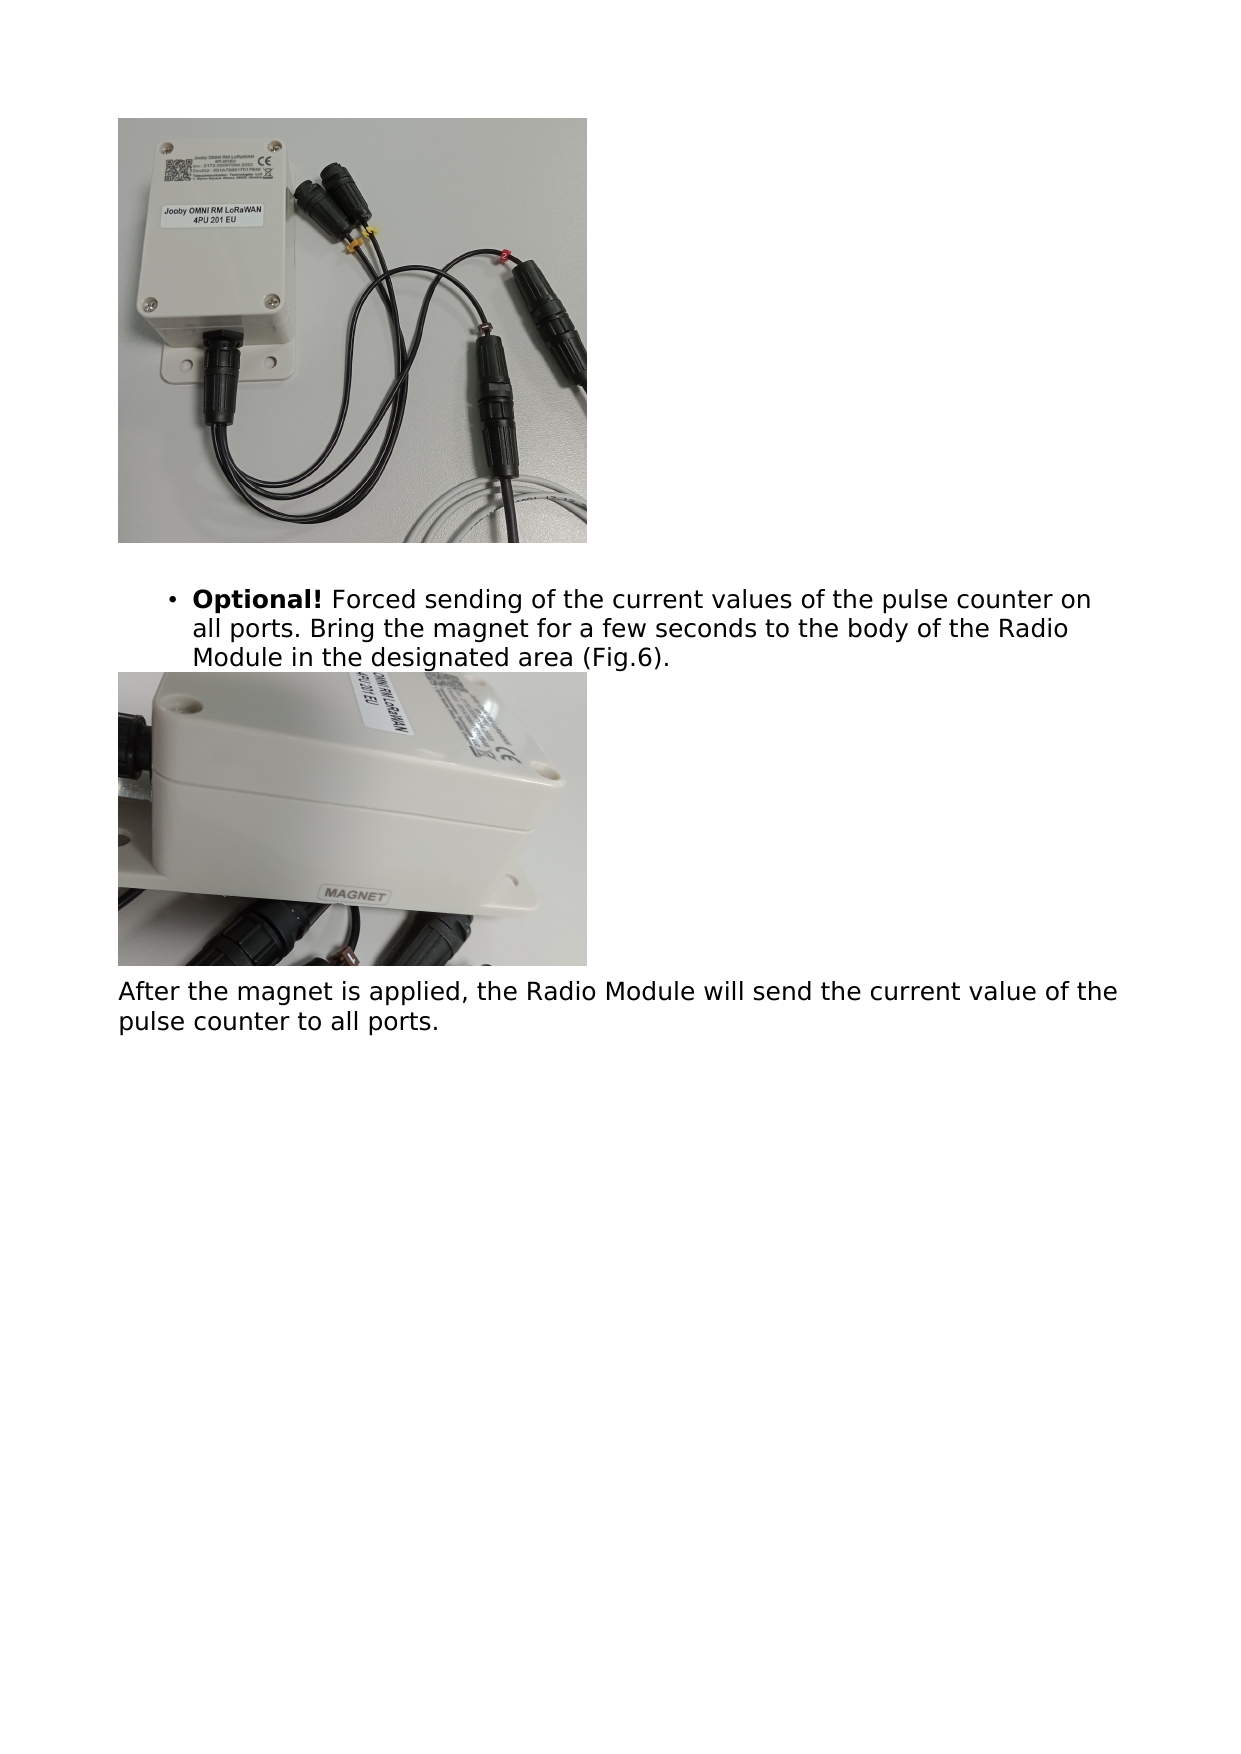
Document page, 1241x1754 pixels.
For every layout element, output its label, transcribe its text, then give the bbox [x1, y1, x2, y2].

picture [118, 118, 587, 543]
list Optional! Forced sending of the current values of the pulse counter on all ports. Bring the magnet for a few seconds to the body of the Radio Module in the designated area (Fig.6). [177, 585, 1122, 672]
picture [118, 672, 587, 966]
text After the magnet is applied, the Radio Module will send the current value of the pulse counter to all ports. [118, 978, 1122, 1036]
